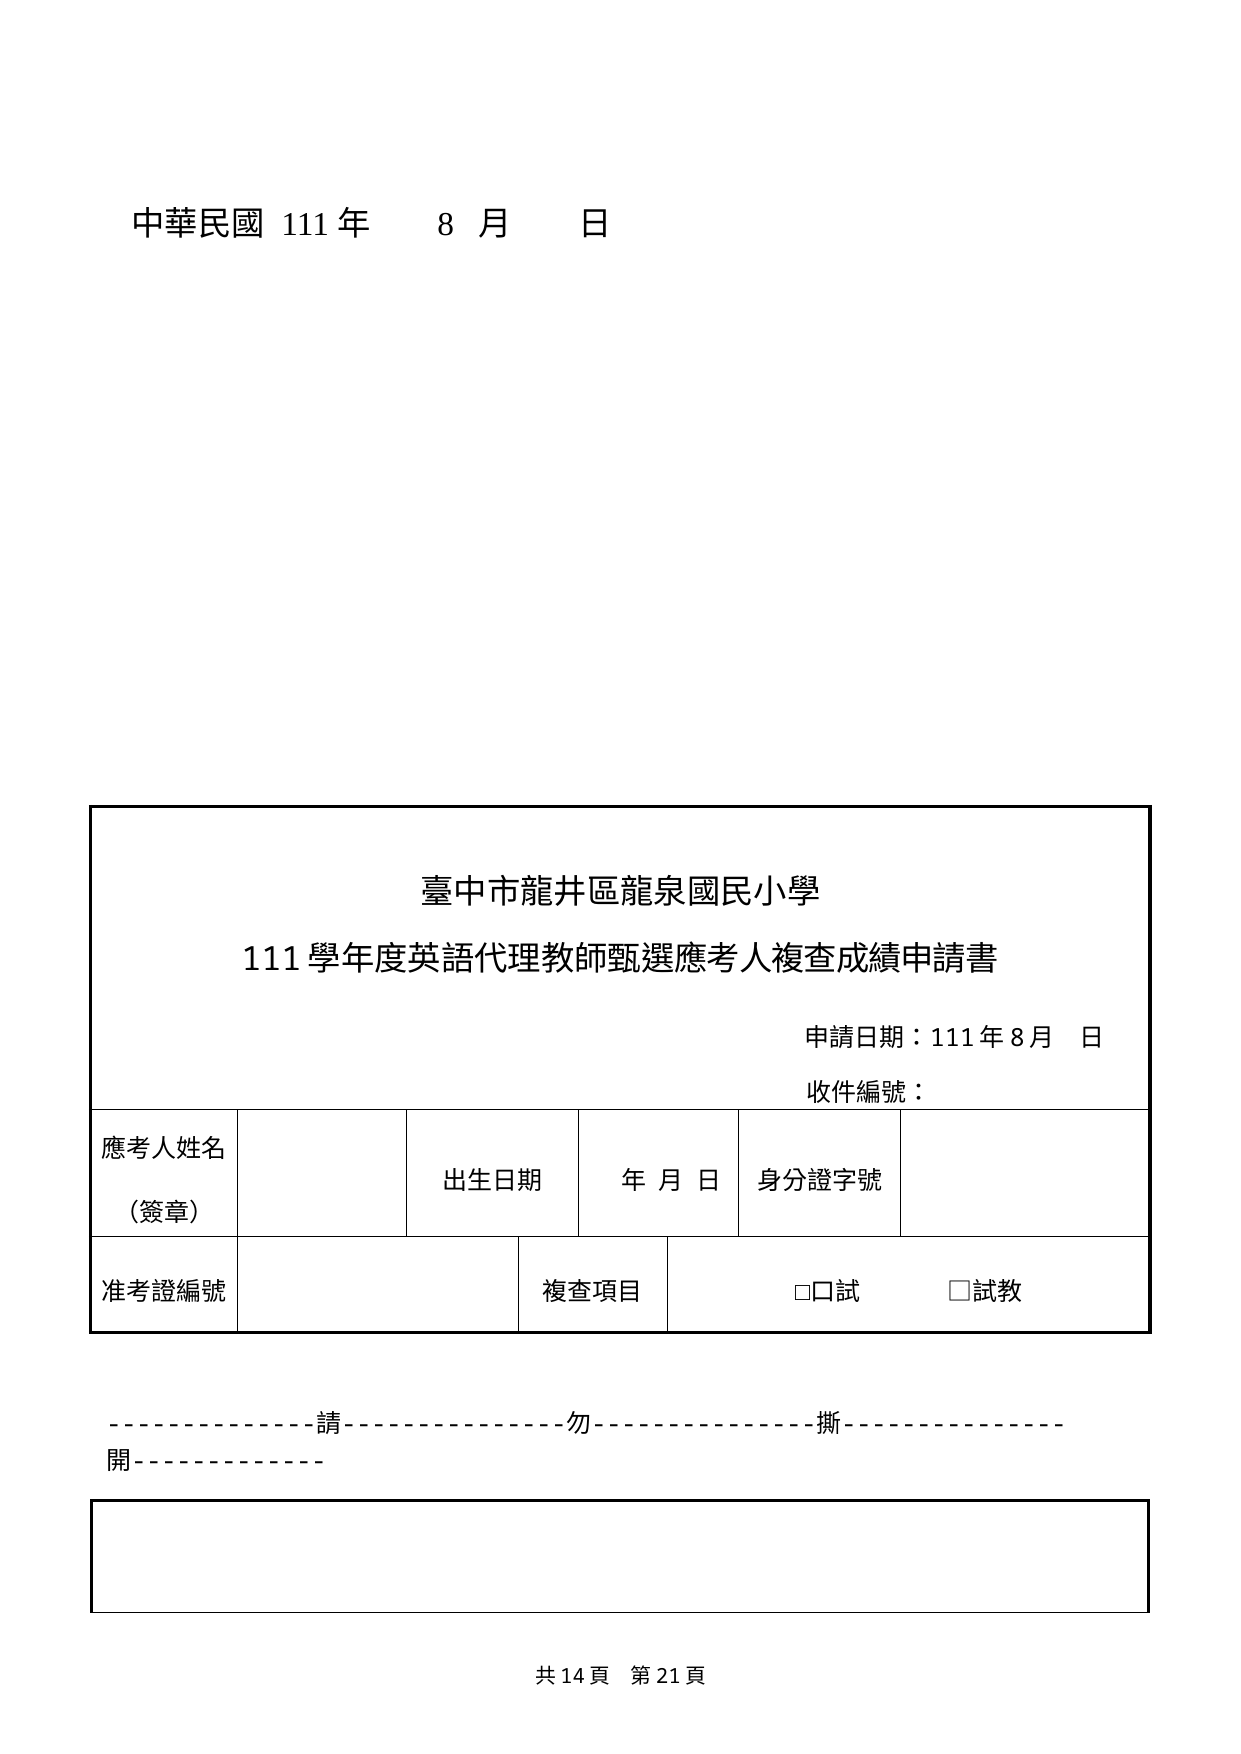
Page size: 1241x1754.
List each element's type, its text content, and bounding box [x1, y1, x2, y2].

table_cell 年 月 日 [579, 1110, 738, 1236]
table_header [93, 1502, 1147, 1612]
table_cell 出生日期 [407, 1110, 578, 1236]
table_cell [901, 1110, 1148, 1236]
table_cell 准考證編號 [92, 1237, 237, 1331]
table_cell [238, 1110, 406, 1236]
table_cell 身分證字號 [739, 1110, 900, 1236]
table_cell [238, 1237, 518, 1331]
table_cell 複查項目 [519, 1237, 667, 1331]
text 中華民國 111 年 8 月 日 [131, 180, 1134, 242]
table_cell 應考人姓名 （簽章） [92, 1110, 237, 1236]
table_cell □口試 □試教 [668, 1237, 1148, 1331]
text --------------請---------------勿---------------撕---------------開------------- [106, 1404, 1134, 1476]
table_header 臺中市龍井區龍泉國民小學 111學年度英語代理教師甄選應考人複查成績申請書 申請日期：111年8月 日 收件編號： [92, 808, 1148, 1109]
